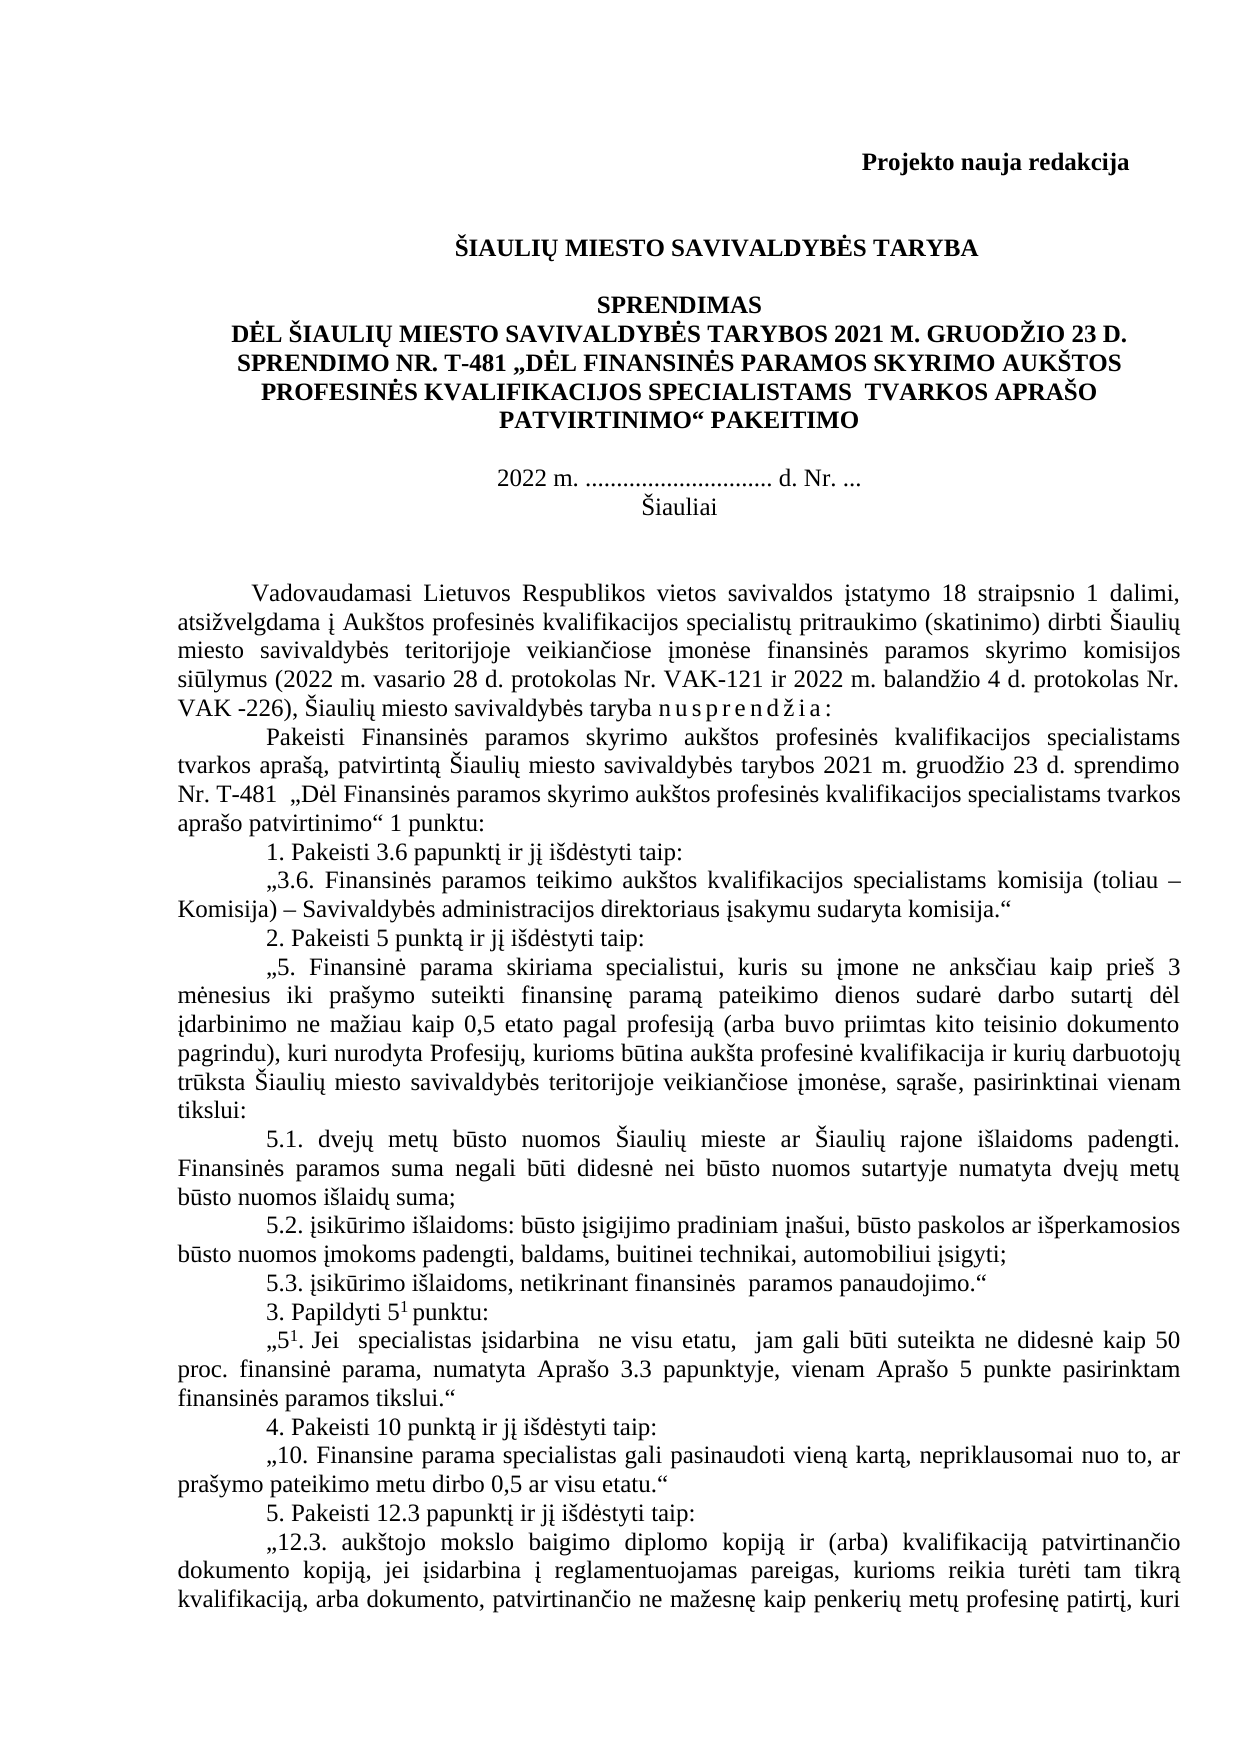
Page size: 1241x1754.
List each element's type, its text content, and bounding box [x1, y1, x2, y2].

text „10. Finansine parama specialistas gali pasinaudoti vieną kartą, nepriklausomai nuo to, ar prašymo pateikimo metu dirbo 0,5 ar visu etatu.“ [177, 1441, 1181, 1498]
text Pakeisti Finansinės paramos skyrimo aukštos profesinės kvalifikacijos specialistams tvarkos aprašą, patvirtintą Šiaulių miesto savivaldybės tarybos 2021 m. gruodžio 23 d. sprendimo Nr. T-481 „Dėl Finansinės paramos skyrimo aukštos profesinės kvalifikacijos specialistams tvarkos aprašo patvirtinimo“ 1 punktu: [177, 722, 1181, 837]
text 5.3. įsikūrimo išlaidoms, netikrinant finansinės paramos panaudojimo.“ [177, 1268, 1181, 1297]
text 4. Pakeisti 10 punktą ir jį išdėstyti taip: [177, 1412, 1181, 1441]
text Projekto nauja redakcija [177, 147, 1181, 176]
text 5. Pakeisti 12.3 papunktį ir jį išdėstyti taip: [177, 1498, 1181, 1527]
text 3. Papildyti 51 punktu: [177, 1297, 1181, 1326]
text „5. Finansinė parama skiriama specialistui, kuris su įmone ne anksčiau kaip prieš 3 mėnesius iki prašymo suteikti finansinę paramą pateikimo dienos sudarė darbo sutartį dėl įdarbinimo ne mažiau kaip 0,5 etato pagal profesiją (arba buvo priimtas kito teisinio dokumento pagrindu), kuri nurodyta Profesijų, kurioms būtina aukšta profesinė kvalifikacija ir kurių darbuotojų trūksta Šiaulių miesto savivaldybės teritorijoje veikiančiose įmonėse, sąraše, pasirinktinai vienam tikslui: [177, 952, 1181, 1124]
text 2. Pakeisti 5 punktą ir jį išdėstyti taip: [177, 923, 1181, 952]
text „12.3. aukštojo mokslo baigimo diplomo kopiją ir (arba) kvalifikaciją patvirtinančio dokumento kopiją, jei įsidarbina į reglamentuojamas pareigas, kurioms reikia turėti tam tikrą kvalifikaciją, arba dokumento, patvirtinančio ne mažesnę kaip penkerių metų profesinę patirtį, kuri [177, 1527, 1181, 1613]
text „3.6. Finansinės paramos teikimo aukštos kvalifikacijos specialistams komisija (toliau – Komisija) – Savivaldybės administracijos direktoriaus įsakymu sudaryta komisija.“ [177, 866, 1181, 923]
text 5.1. dvejų metų būsto nuomos Šiaulių mieste ar Šiaulių rajone išlaidoms padengti. Finansinės paramos suma negali būti didesnė nei būsto nuomos sutartyje numatyta dvejų metų būsto nuomos išlaidų suma; [177, 1124, 1181, 1211]
text 5.2. įsikūrimo išlaidoms: būsto įsigijimo pradiniam įnašui, būsto paskolos ar išperkamosios būsto nuomos įmokoms padengti, baldams, buitinei technikai, automobiliui įsigyti; [177, 1211, 1181, 1268]
text Šiauliai [177, 492, 1181, 521]
text Vadovaudamasi Lietuvos Respublikos vietos savivaldos įstatymo 18 straipsnio 1 dalimi, atsižvelgdama į Aukštos profesinės kvalifikacijos specialistų pritraukimo (skatinimo) dirbti Šiaulių miesto savivaldybės teritorijoje veikiančiose įmonėse finansinės paramos skyrimo komisijos siūlymus (2022 m. vasario 28 d. protokolas Nr. VAK-121 ir 2022 m. balandžio 4 d. protokolas Nr. VAK -226), Šiaulių miesto savivaldybės taryba nusprendžia: [177, 578, 1181, 722]
text „51. Jei specialistas įsidarbina ne visu etatu, jam gali būti suteikta ne didesnė kaip 50 proc. finansinė parama, numatyta Aprašo 3.3 papunktyje, vienam Aprašo 5 punkte pasirinktam finansinės paramos tikslui.“ [177, 1326, 1181, 1412]
subtitle ŠIAULIŲ MIESTO SAVIVALDYBĖS TARYBA [177, 233, 1181, 262]
text SPRENDIMAS [177, 291, 1181, 319]
text 2022 m. .............................. d. Nr. ... [177, 463, 1181, 492]
text DĖL ŠIAULIŲ MIESTO SAVIVALDYBĖS TARYBOS 2021 M. GRUODŽIO 23 D. SPRENDIMO NR. T-481 „DĖL FINANSINĖS PARAMOS SKYRIMO AUKŠTOS PROFESINĖS KVALIFIKACIJOS SPECIALISTAMS TVARKOS APRAŠO PATVIRTINIMO“ PAKEITIMO [177, 319, 1181, 434]
text 1. Pakeisti 3.6 papunktį ir jį išdėstyti taip: [177, 837, 1181, 866]
